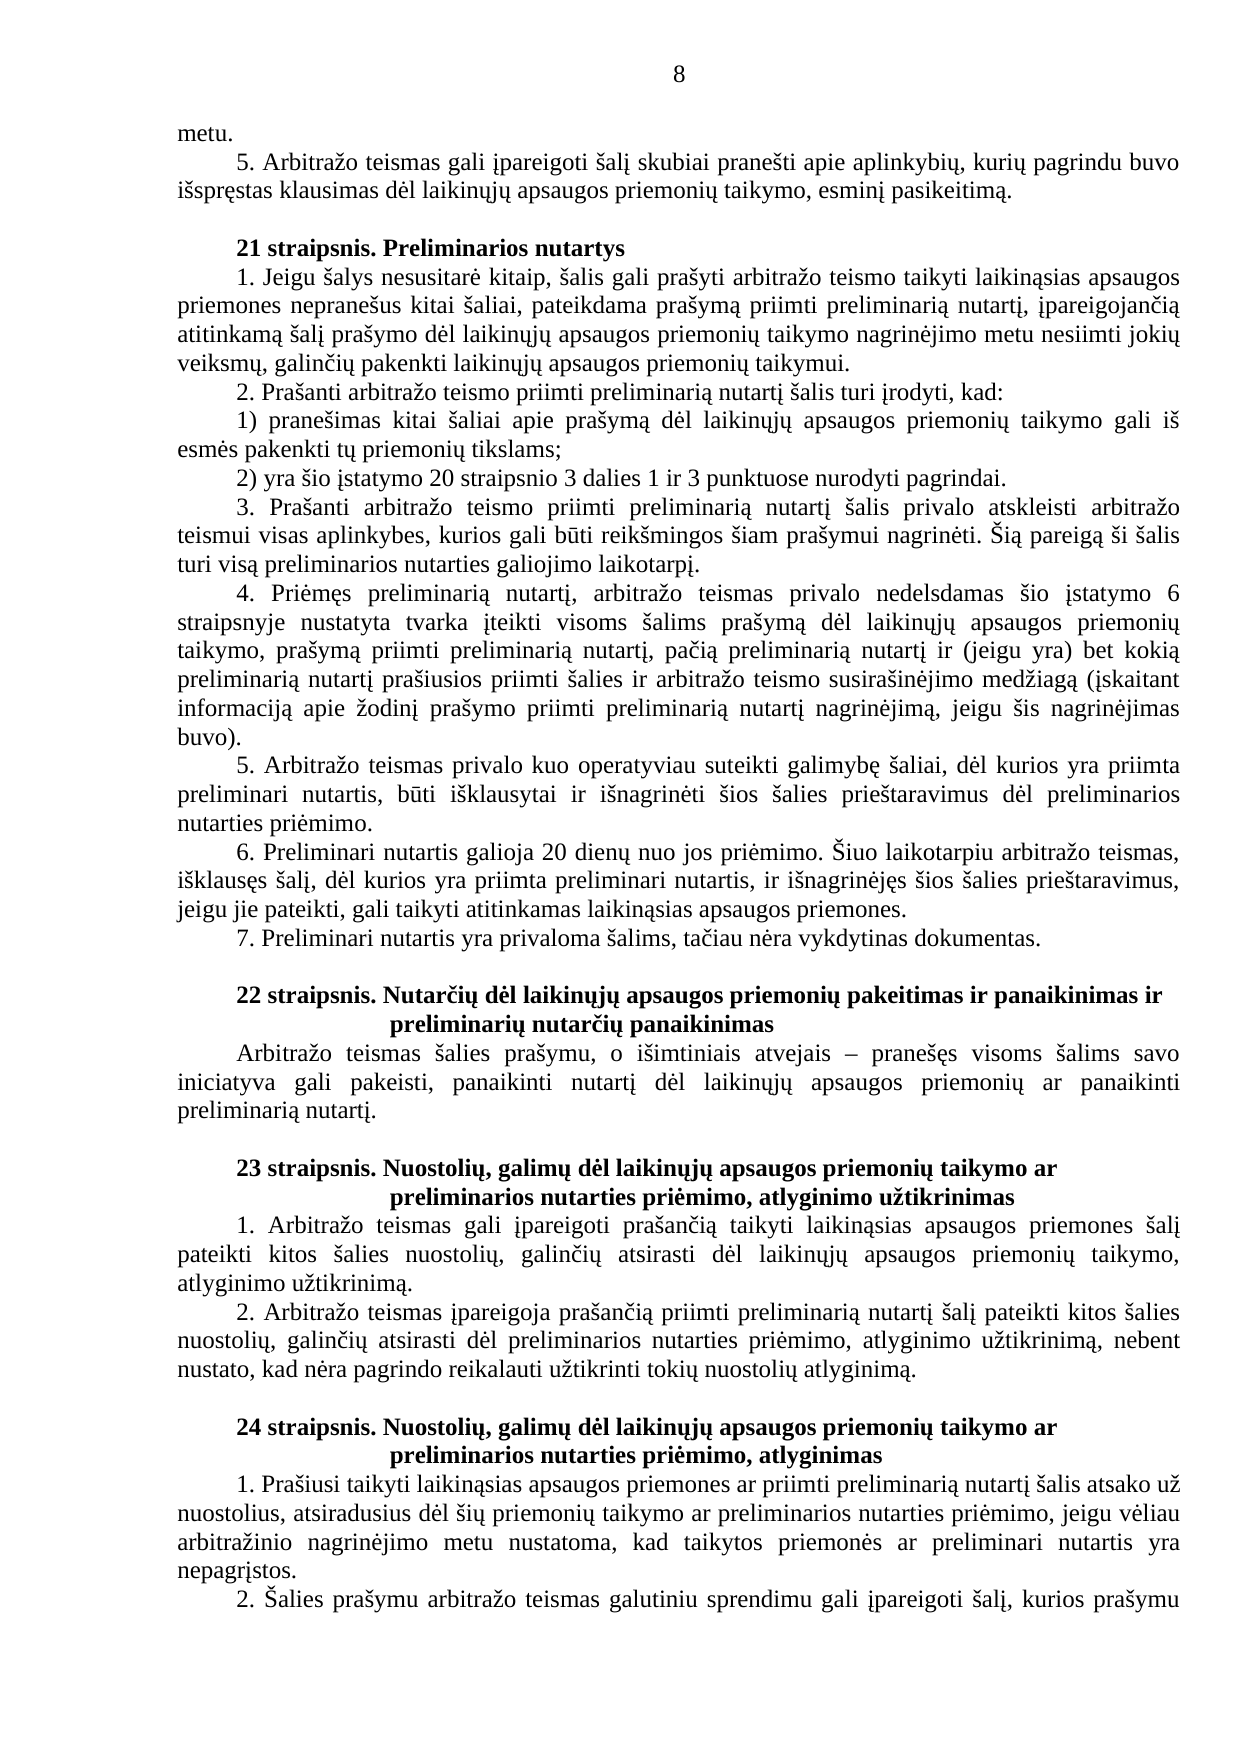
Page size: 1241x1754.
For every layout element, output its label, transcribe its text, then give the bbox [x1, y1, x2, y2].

text metu. [177, 118, 1181, 147]
text 5. Arbitražo teismas gali įpareigoti šalį skubiai pranešti apie aplinkybių, kurių pagrindu buvo išspręstas klausimas dėl laikinųjų apsaugos priemonių taikymo, esminį pasikeitimą. [177, 147, 1181, 204]
text 1. Prašiusi taikyti laikinąsias apsaugos priemones ar priimti preliminarią nutartį šalis atsako už nuostolius, atsiradusius dėl šių priemonių taikymo ar preliminarios nutarties priėmimo, jeigu vėliau arbitražinio nagrinėjimo metu nustatoma, kad taikytos priemonės ar preliminari nutartis yra nepagrįstos. [177, 1469, 1181, 1584]
text 5. Arbitražo teismas privalo kuo operatyviau suteikti galimybę šaliai, dėl kurios yra priimta preliminari nutartis, būti išklausytai ir išnagrinėti šios šalies prieštaravimus dėl preliminarios nutarties priėmimo. [177, 751, 1181, 837]
text 24 straipsnis. Nuostolių, galimų dėl laikinųjų apsaugos priemonių taikymo ar preliminarios nutarties priėmimo, atlyginimas [236, 1412, 1181, 1469]
text 21 straipsnis. Preliminarios nutartys [177, 233, 1181, 262]
text 1. Jeigu šalys nesusitarė kitaip, šalis gali prašyti arbitražo teismo taikyti laikinąsias apsaugos priemones nepranešus kitai šaliai, pateikdama prašymą priimti preliminarią nutartį, įpareigojančią atitinkamą šalį prašymo dėl laikinųjų apsaugos priemonių taikymo nagrinėjimo metu nesiimti jokių veiksmų, galinčių pakenkti laikinųjų apsaugos priemonių taikymui. [177, 262, 1181, 377]
text 3. Prašanti arbitražo teismo priimti preliminarią nutartį šalis privalo atskleisti arbitražo teismui visas aplinkybes, kurios gali būti reikšmingos šiam prašymui nagrinėti. Šią pareigą ši šalis turi visą preliminarios nutarties galiojimo laikotarpį. [177, 492, 1181, 578]
text 2. Prašanti arbitražo teismo priimti preliminarią nutartį šalis turi įrodyti, kad: [177, 377, 1181, 406]
text 22 straipsnis. Nutarčių dėl laikinųjų apsaugos priemonių pakeitimas ir panaikinimas ir preliminarių nutarčių panaikinimas [236, 981, 1181, 1038]
text 1. Arbitražo teismas gali įpareigoti prašančią taikyti laikinąsias apsaugos priemones šalį pateikti kitos šalies nuostolių, galinčių atsirasti dėl laikinųjų apsaugos priemonių taikymo, atlyginimo užtikrinimą. [177, 1211, 1181, 1297]
text 2) yra šio įstatymo 20 straipsnio 3 dalies 1 ir 3 punktuose nurodyti pagrindai. [177, 463, 1181, 492]
text 2. Šalies prašymu arbitražo teismas galutiniu sprendimu gali įpareigoti šalį, kurios prašymu [177, 1584, 1181, 1613]
text Arbitražo teismas šalies prašymu, o išimtiniais atvejais – pranešęs visoms šalims savo iniciatyva gali pakeisti, panaikinti nutartį dėl laikinųjų apsaugos priemonių ar panaikinti preliminarią nutartį. [177, 1038, 1181, 1124]
text 4. Priėmęs preliminarią nutartį, arbitražo teismas privalo nedelsdamas šio įstatymo 6 straipsnyje nustatyta tvarka įteikti visoms šalims prašymą dėl laikinųjų apsaugos priemonių taikymo, prašymą priimti preliminarią nutartį, pačią preliminarią nutartį ir (jeigu yra) bet kokią preliminarią nutartį prašiusios priimti šalies ir arbitražo teismo susirašinėjimo medžiagą (įskaitant informaciją apie žodinį prašymo priimti preliminarią nutartį nagrinėjimą, jeigu šis nagrinėjimas buvo). [177, 578, 1181, 751]
text 1) pranešimas kitai šaliai apie prašymą dėl laikinųjų apsaugos priemonių taikymo gali iš esmės pakenkti tų priemonių tikslams; [177, 406, 1181, 463]
text 2. Arbitražo teismas įpareigoja prašančią priimti preliminarią nutartį šalį pateikti kitos šalies nuostolių, galinčių atsirasti dėl preliminarios nutarties priėmimo, atlyginimo užtikrinimą, nebent nustato, kad nėra pagrindo reikalauti užtikrinti tokių nuostolių atlyginimą. [177, 1297, 1181, 1383]
text 7. Preliminari nutartis yra privaloma šalims, tačiau nėra vykdytinas dokumentas. [177, 923, 1181, 952]
text 23 straipsnis. Nuostolių, galimų dėl laikinųjų apsaugos priemonių taikymo ar preliminarios nutarties priėmimo, atlyginimo užtikrinimas [236, 1153, 1181, 1211]
text 6. Preliminari nutartis galioja 20 dienų nuo jos priėmimo. Šiuo laikotarpiu arbitražo teismas, išklausęs šalį, dėl kurios yra priimta preliminari nutartis, ir išnagrinėjęs šios šalies prieštaravimus, jeigu jie pateikti, gali taikyti atitinkamas laikinąsias apsaugos priemones. [177, 837, 1181, 923]
